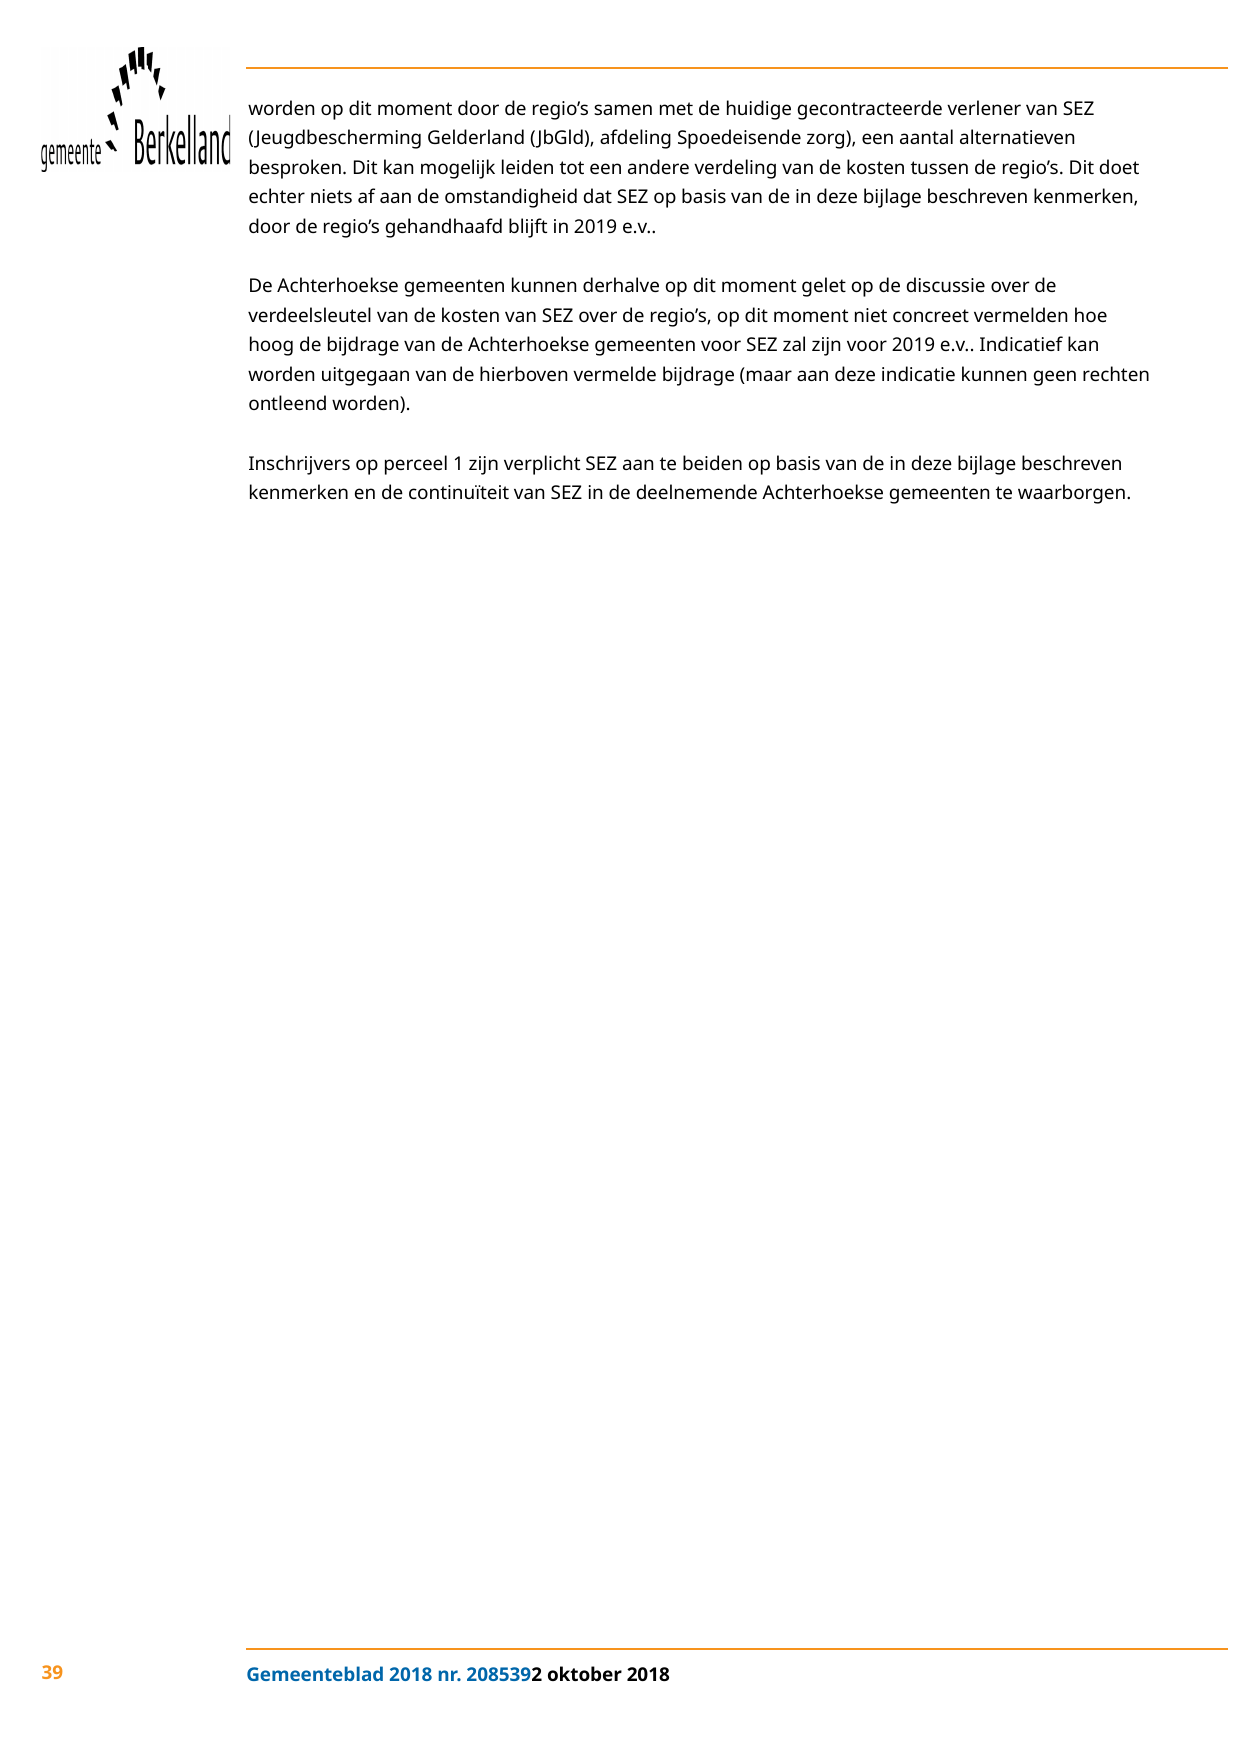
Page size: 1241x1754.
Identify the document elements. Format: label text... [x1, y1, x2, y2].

picture [41, 47, 231, 172]
text Inschrijvers op perceel 1 zijn verplicht SEZ aan te beiden op basis van de in deze bijlage beschreven kenmerken en de continuïteit van SEZ in de deelnemende Achterhoekse gemeenten te waarborgen. [248, 450, 1152, 505]
text De Achterhoekse gemeenten kunnen derhalve op dit moment gelet op de discussie over de verdeelsleutel van de kosten van SEZ over de regio’s, op dit moment niet concreet vermelden hoe hoog de bijdrage van de Achterhoekse gemeenten voor SEZ zal zijn voor 2019 e.v.. Indicatief kan worden uitgegaan van de hierboven vermelde bijdrage (maar aan deze indicatie kunnen geen rechten ontleend worden). [248, 272, 1152, 416]
text worden op dit moment door de regio’s samen met de huidige gecontracteerde verlener van SEZ (Jeugdbescherming Gelderland (JbGld), afdeling Spoedeisende zorg), een aantal alternatieven besproken. Dit kan mogelijk leiden tot een andere verdeling van de kosten tussen de regio’s. Dit doet echter niets af aan de omstandigheid dat SEZ op basis van de in deze bijlage beschreven kenmerken, door de regio’s gehandhaafd blijft in 2019 e.v.. [248, 95, 1152, 239]
